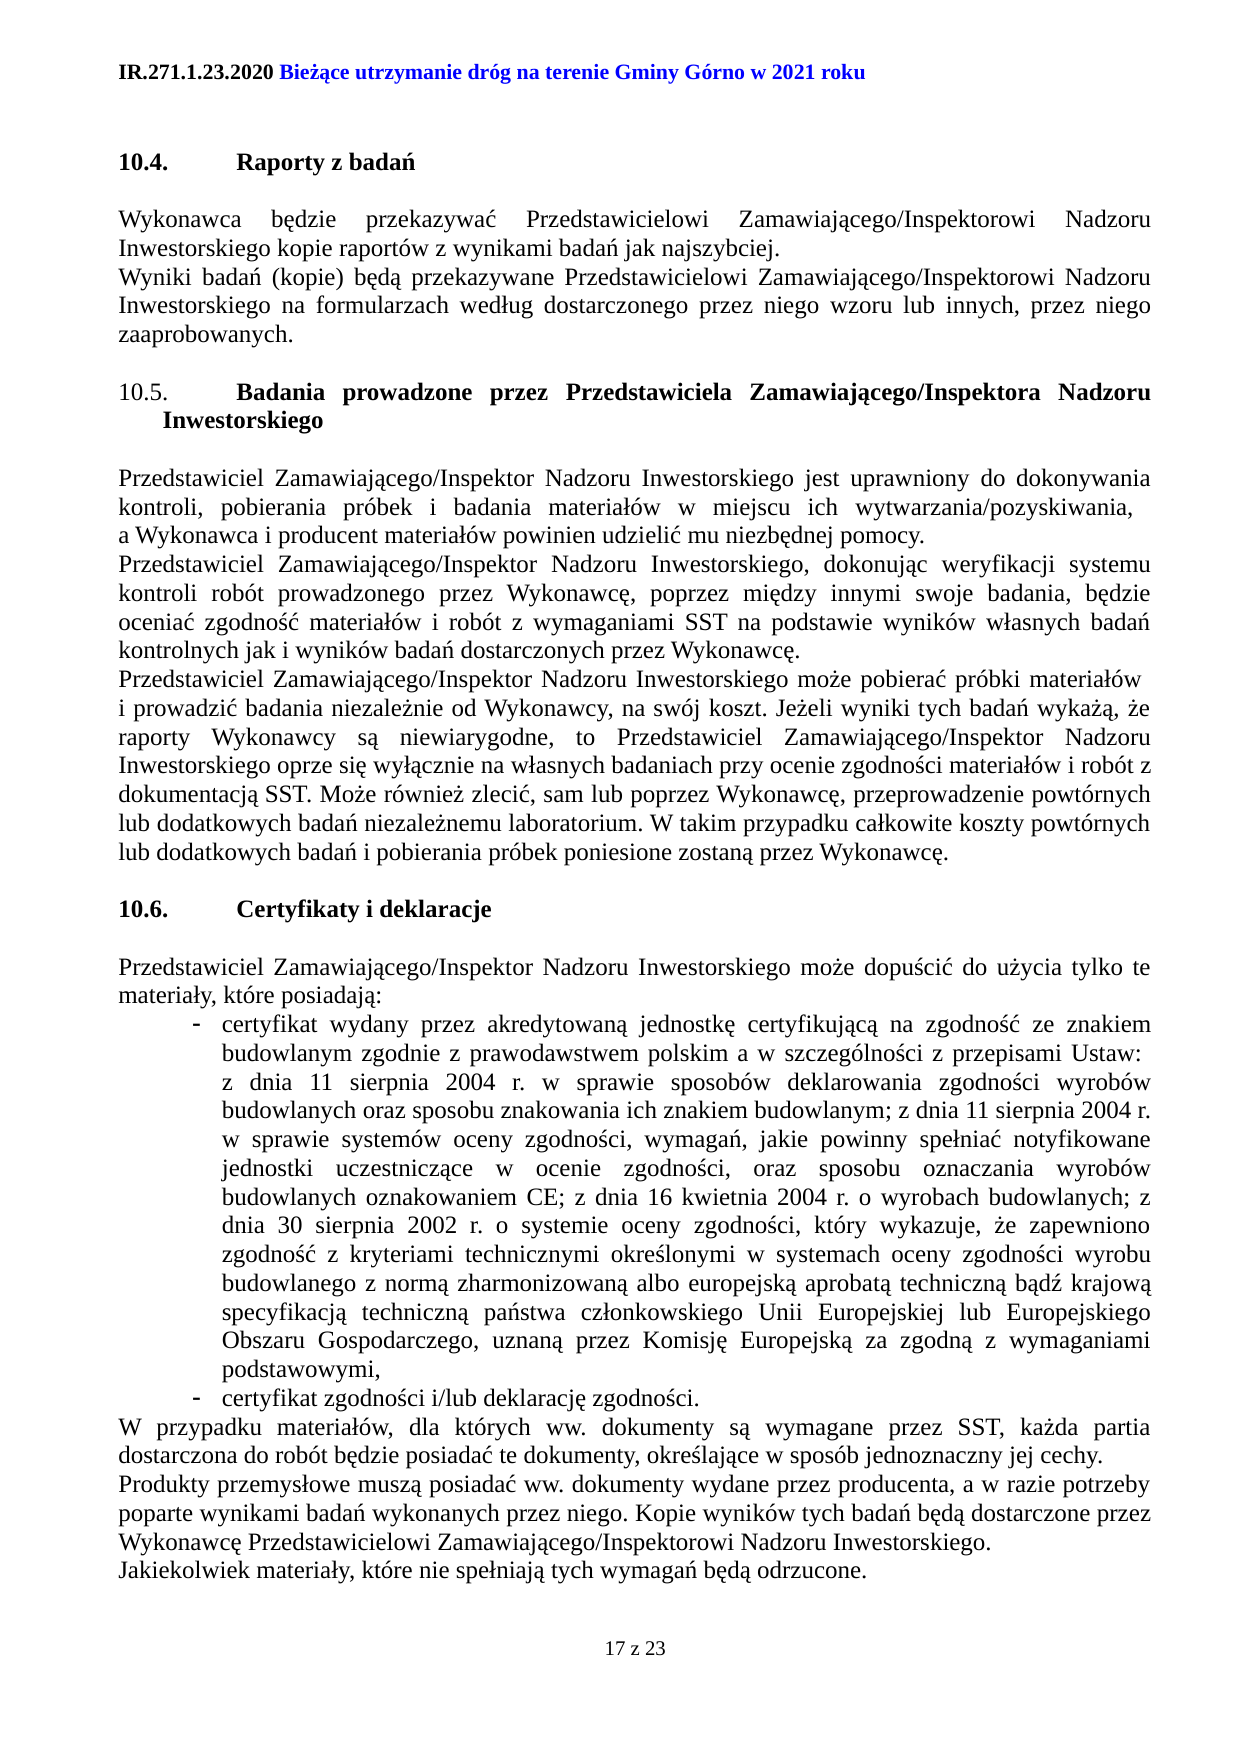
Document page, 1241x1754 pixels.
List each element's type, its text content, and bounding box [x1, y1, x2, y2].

text Przedstawiciel Zamawiającego/Inspektor Nadzoru Inwestorskiego może pobierać próbki materiałów i prowadzić badania niezależnie od Wykonawcy, na swój koszt. Jeżeli wyniki tych badań wykażą, że raporty Wykonawcy są niewiarygodne, to Przedstawiciel Zamawiającego/Inspektor Nadzoru Inwestorskiego oprze się wyłącznie na własnych badaniach przy ocenie zgodności materiałów i robót z dokumentacją SST. Może również zlecić, sam lub poprzez Wykonawcę, przeprowadzenie powtórnych lub dodatkowych badań niezależnemu laboratorium. W takim przypadku całkowite koszty powtórnych lub dodatkowych badań i pobierania próbek poniesione zostaną przez Wykonawcę. [118, 664, 1152, 866]
list certyfikat zgodności i/lub deklarację zgodności. [192, 1383, 1152, 1412]
text W przypadku materiałów, dla których ww. dokumenty są wymagane przez SST, każda partia dostarczona do robót będzie posiadać te dokumenty, określające w sposób jednoznaczny jej cechy. [118, 1412, 1152, 1469]
text Produkty przemysłowe muszą posiadać ww. dokumenty wydane przez producenta, a w razie potrzeby poparte wynikami badań wykonanych przez niego. Kopie wyników tych badań będą dostarczone przez Wykonawcę Przedstawicielowi Zamawiającego/Inspektorowi Nadzoru Inwestorskiego. [118, 1469, 1152, 1556]
text Przedstawiciel Zamawiającego/Inspektor Nadzoru Inwestorskiego jest uprawniony do dokonywania kontroli, pobierania próbek i badania materiałów w miejscu ich wytwarzania/pozyskiwania, a Wykonawca i producent materiałów powinien udzielić mu niezbędnej pomocy. [118, 463, 1152, 549]
text Wykonawca będzie przekazywać Przedstawicielowi Zamawiającego/Inspektorowi Nadzoru Inwestorskiego kopie raportów z wynikami badań jak najszybciej. [118, 204, 1152, 262]
list Certyfikaty i deklaracje [118, 894, 1152, 923]
text Przedstawiciel Zamawiającego/Inspektor Nadzoru Inwestorskiego może dopuścić do użycia tylko te materiały, które posiadają: [118, 952, 1152, 1009]
text Przedstawiciel Zamawiającego/Inspektor Nadzoru Inwestorskiego, dokonując weryfikacji systemu kontroli robót prowadzonego przez Wykonawcę, poprzez między innymi swoje badania, będzie oceniać zgodność materiałów i robót z wymaganiami SST na podstawie wyników własnych badań kontrolnych jak i wyników badań dostarczonych przez Wykonawcę. [118, 549, 1152, 664]
list certyfikat wydany przez akredytowaną jednostkę certyfikującą na zgodność ze znakiem budowlanym zgodnie z prawodawstwem polskim a w szczególności z przepisami Ustaw: z dnia 11 sierpnia 2004 r. w sprawie sposobów deklarowania zgodności wyrobów budowlanych oraz sposobu znakowania ich znakiem budowlanym; z dnia 11 sierpnia 2004 r. w sprawie systemów oceny zgodności, wymagań, jakie powinny spełniać notyfikowane jednostki uczestniczące w ocenie zgodności, oraz sposobu oznaczania wyrobów budowlanych oznakowaniem CE; z dnia 16 kwietnia 2004 r. o wyrobach budowlanych; z dnia 30 sierpnia 2002 r. o systemie oceny zgodności, który wykazuje, że zapewniono zgodność z kryteriami technicznymi określonymi w systemach oceny zgodności wyrobu budowlanego z normą zharmonizowaną albo europejską aprobatą techniczną bądź krajową specyfikacją techniczną państwa członkowskiego Unii Europejskiej lub Europejskiego Obszaru Gospodarczego, uznaną przez Komisję Europejską za zgodną z wymaganiami podstawowymi, [192, 1009, 1152, 1383]
list Raporty z badań [118, 147, 1152, 176]
list Badania prowadzone przez Przedstawiciela Zamawiającego/Inspektora Nadzoru Inwestorskiego [118, 377, 1152, 434]
text Jakiekolwiek materiały, które nie spełniają tych wymagań będą odrzucone. [118, 1556, 1152, 1584]
text Wyniki badań (kopie) będą przekazywane Przedstawicielowi Zamawiającego/Inspektorowi Nadzoru Inwestorskiego na formularzach według dostarczonego przez niego wzoru lub innych, przez niego zaaprobowanych. [118, 262, 1152, 348]
